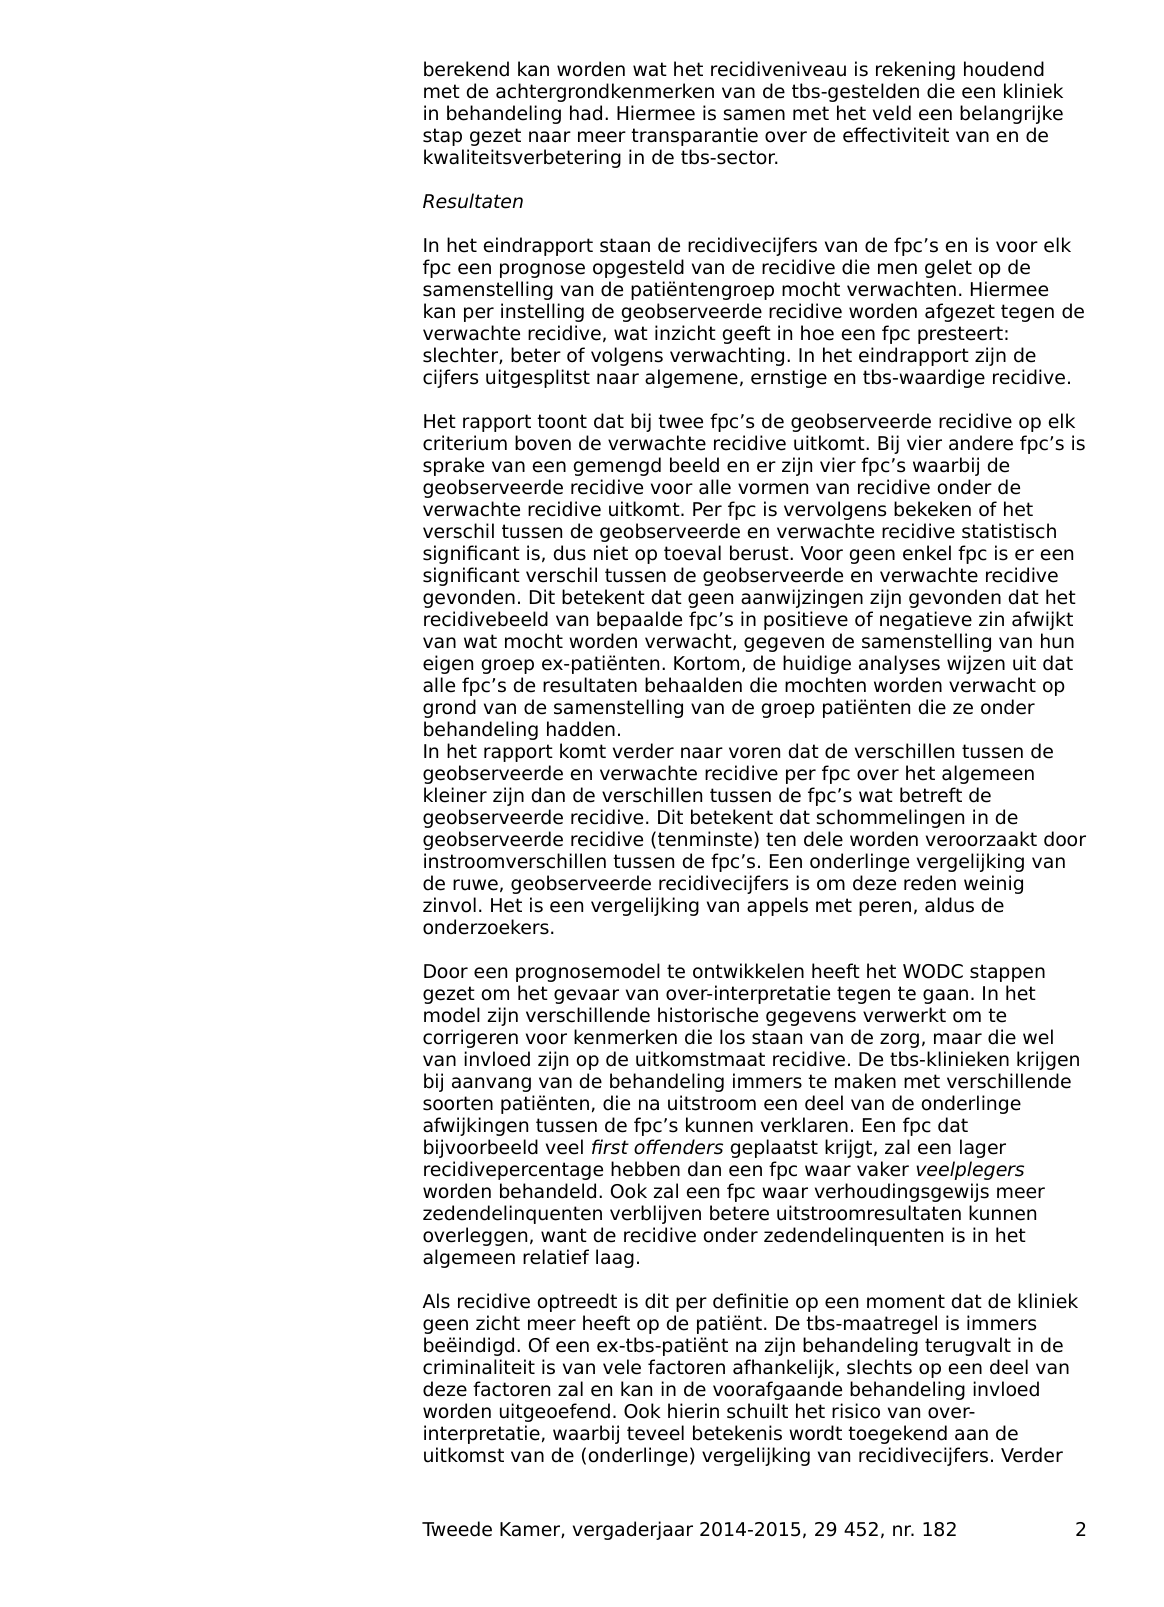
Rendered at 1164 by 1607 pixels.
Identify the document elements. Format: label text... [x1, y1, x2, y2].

text In het rapport komt verder naar voren dat de verschillen tussen de geobserveerde en verwachte recidive per fpc over het algemeen kleiner zijn dan de verschillen tussen de fpc’s wat betreft de geobserveerde recidive. Dit betekent dat schommelingen in de geobserveerde recidive (tenminste) ten dele worden veroorzaakt door instroomverschillen tussen de fpc’s. Een onderlinge vergelijking van de ruwe, geobserveerde recidivecijfers is om deze reden weinig zinvol. Het is een vergelijking van appels met peren, aldus de onderzoekers. [422, 741, 1087, 939]
text berekend kan worden wat het recidiveniveau is rekening houdend met de achtergrondkenmerken van de tbs-gestelden die een kliniek in behandeling had. Hiermee is samen met het veld een belangrijke stap gezet naar meer transparantie over de effectiviteit van en de kwaliteitsverbetering in de tbs-sector. [422, 59, 1087, 169]
text Als recidive optreedt is dit per definitie op een moment dat de kliniek geen zicht meer heeft op de patiënt. De tbs-maatregel is immers beëindigd. Of een ex-tbs-patiënt na zijn behandeling terugvalt in de criminaliteit is van vele factoren afhankelijk, slechts op een deel van deze factoren zal en kan in de voorafgaande behandeling invloed worden uitgeoefend. Ook hierin schuilt het risico van over-interpretatie, waarbij teveel betekenis wordt toegekend aan de uitkomst van de (onderlinge) vergelijking van recidivecijfers. Verder [422, 1291, 1087, 1467]
text Door een prognosemodel te ontwikkelen heeft het WODC stappen gezet om het gevaar van over-interpretatie tegen te gaan. In het model zijn verschillende historische gegevens verwerkt om te corrigeren voor kenmerken die los staan van de zorg, maar die wel van invloed zijn op de uitkomstmaat recidive. De tbs-klinieken krijgen bij aanvang van de behandeling immers te maken met verschillende soorten patiënten, die na uitstroom een deel van de onderlinge afwijkingen tussen de fpc’s kunnen verklaren. Een fpc dat bijvoorbeeld veel first offenders geplaatst krijgt, zal een lager recidivepercentage hebben dan een fpc waar vaker veelplegers worden behandeld. Ook zal een fpc waar verhoudingsgewijs meer zedendelinquenten verblijven betere uitstroomresultaten kunnen overleggen, want de recidive onder zedendelinquenten is in het algemeen relatief laag. [422, 961, 1087, 1269]
subtitle Resultaten [422, 191, 1087, 213]
text In het eindrapport staan de recidivecijfers van de fpc’s en is voor elk fpc een prognose opgesteld van de recidive die men gelet op de samenstelling van de patiëntengroep mocht verwachten. Hiermee kan per instelling de geobserveerde recidive worden afgezet tegen de verwachte recidive, wat inzicht geeft in hoe een fpc presteert: slechter, beter of volgens verwachting. In het eindrapport zijn de cijfers uitgesplitst naar algemene, ernstige en tbs-waardige recidive. [422, 235, 1087, 389]
text Het rapport toont dat bij twee fpc’s de geobserveerde recidive op elk criterium boven de verwachte recidive uitkomt. Bij vier andere fpc’s is sprake van een gemengd beeld en er zijn vier fpc’s waarbij de geobserveerde recidive voor alle vormen van recidive onder de verwachte recidive uitkomt. Per fpc is vervolgens bekeken of het verschil tussen de geobserveerde en verwachte recidive statistisch significant is, dus niet op toeval berust. Voor geen enkel fpc is er een significant verschil tussen de geobserveerde en verwachte recidive gevonden. Dit betekent dat geen aanwijzingen zijn gevonden dat het recidivebeeld van bepaalde fpc’s in positieve of negatieve zin afwijkt van wat mocht worden verwacht, gegeven de samenstelling van hun eigen groep ex-patiënten. Kortom, de huidige analyses wijzen uit dat alle fpc’s de resultaten behaalden die mochten worden verwacht op grond van de samenstelling van de groep patiënten die ze onder behandeling hadden. [422, 411, 1087, 741]
